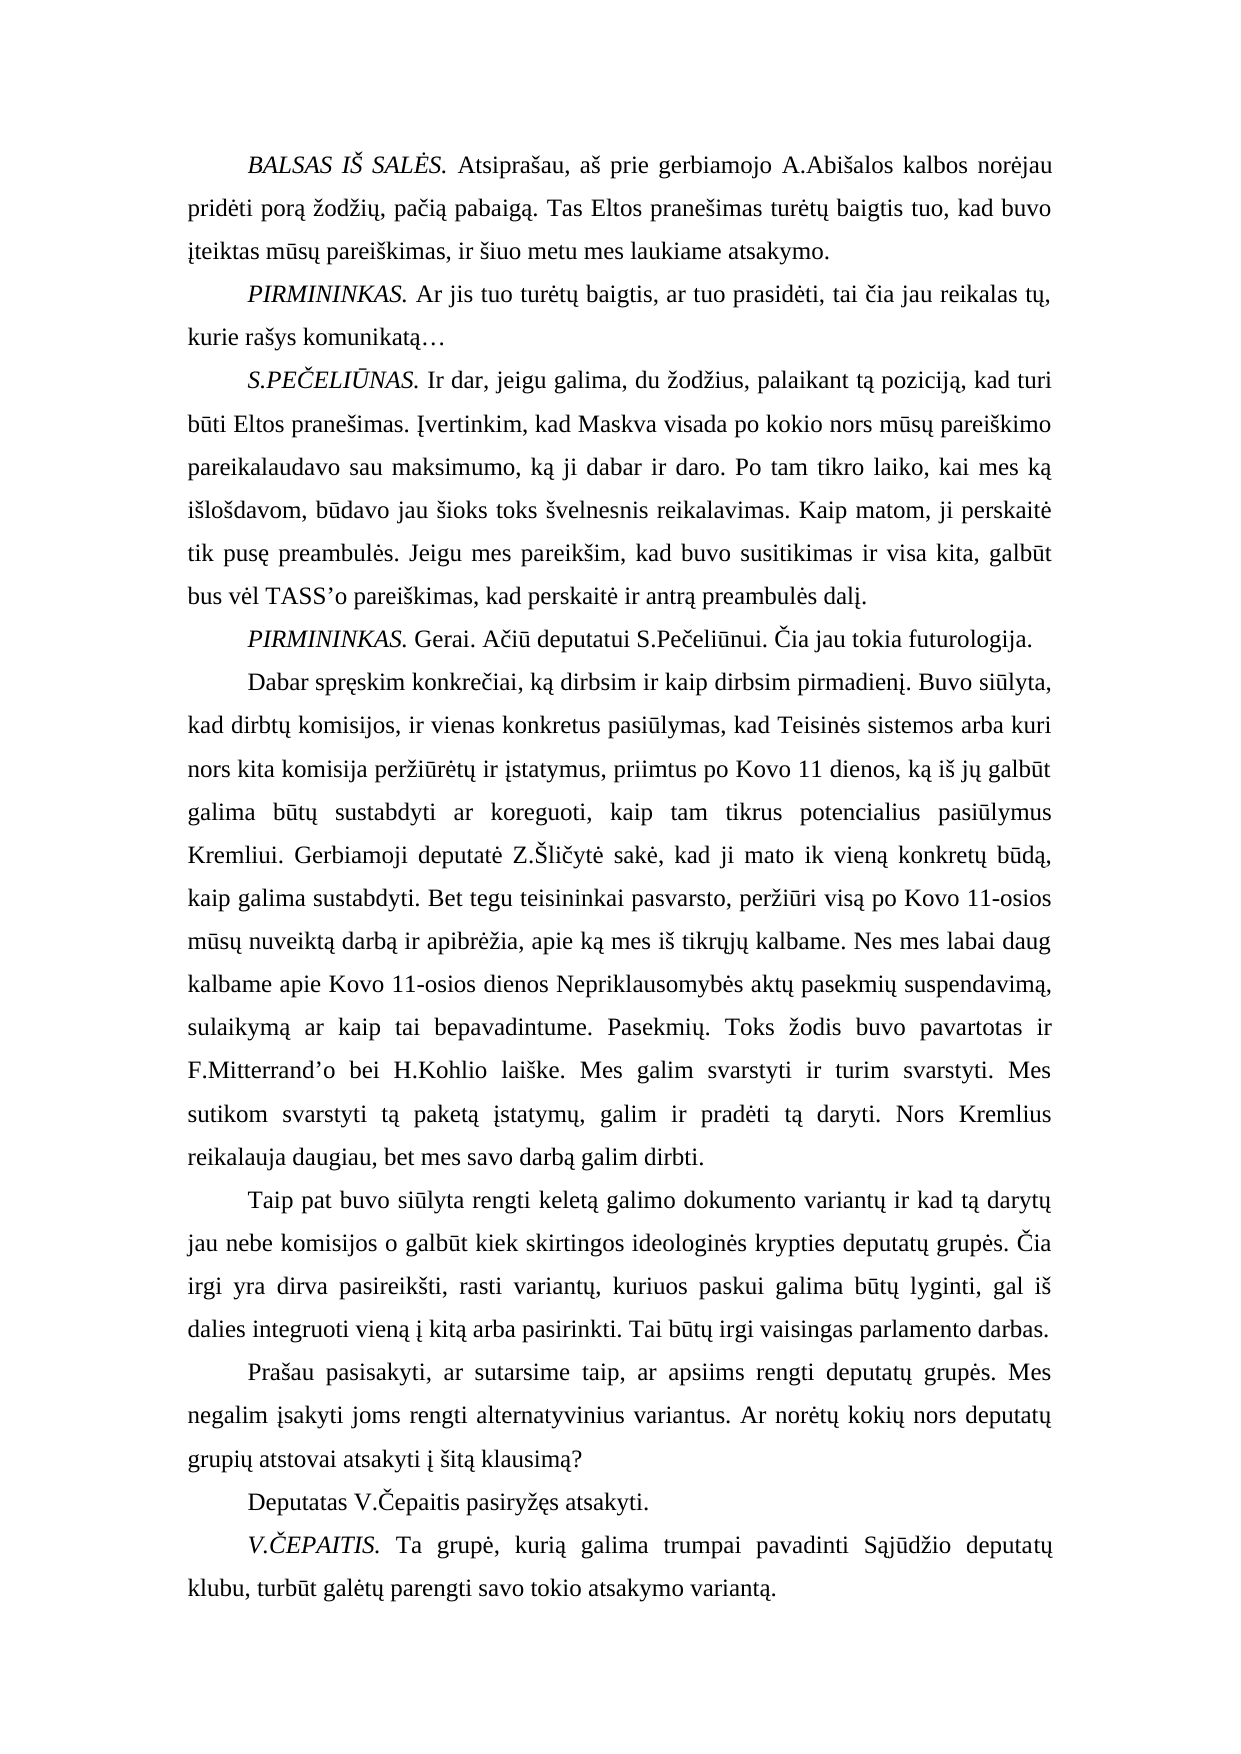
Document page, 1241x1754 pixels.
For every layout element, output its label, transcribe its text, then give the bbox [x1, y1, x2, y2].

text Deputatas V.Čepaitis pasiryžęs atsakyti. [187, 1487, 1053, 1516]
text BALSAS IŠ SALĖS. Atsiprašau, aš prie gerbiamojo A.Abišalos kalbos norėjau pridėti porą žodžių, pačią pabaigą. Tas Eltos pranešimas turėtų baigtis tuo, kad buvo įteiktas mūsų pareiškimas, ir šiuo metu mes laukiame atsakymo. [187, 150, 1053, 265]
text Dabar spręskim konkrečiai, ką dirbsim ir kaip dirbsim pirmadienį. Buvo siūlyta, kad dirbtų komisijos, ir vienas konkretus pasiūlymas, kad Teisinės sistemos arba kuri nors kita komisija peržiūrėtų ir įstatymus, priimtus po Kovo 11 dienos, ką iš jų galbūt galima būtų sustabdyti ar koreguoti, kaip tam tikrus potencialius pasiūlymus Kremliui. Gerbiamoji deputatė Z.Šličytė sakė, kad ji mato ik vieną konkretų būdą, kaip galima sustabdyti. Bet tegu teisininkai pasvarsto, peržiūri visą po Kovo 11-osios mūsų nuveiktą darbą ir apibrėžia, apie ką mes iš tikrųjų kalbame. Nes mes labai daug kalbame apie Kovo 11-osios dienos Nepriklausomybės aktų pasekmių suspendavimą, su­laikymą ar kaip tai bepavadintume. Pasekmių. Toks žodis buvo pavartotas ir F.Mitterrand’o bei H.Kohlio laiške. Mes galim svarstyti ir turim svarstyti. Mes sutikom svarstyti tą paketą įstatymų, galim ir pradėti tą daryti. Nors Kremlius reikalauja daugiau, bet mes savo darbą galim dirbti. [187, 667, 1053, 1171]
text Prašau pasisakyti, ar sutarsime taip, ar apsiims rengti deputatų grupės. Mes negalim įsakyti joms rengti alternatyvinius variantus. Ar norėtų kokių nors deputatų grupių atstovai atsakyti į šitą klausimą? [187, 1357, 1053, 1472]
text PIRMININKAS. Ar jis tuo turėtų baigtis, ar tuo prasidėti, tai čia jau reikalas tų, kurie rašys komunikatą… [187, 279, 1053, 351]
text V.ČEPAITIS. Ta grupė, kurią galima trumpai pavadinti Sąjūdžio deputa­tų klubu, turbūt galėtų parengti savo tokio atsakymo variantą. [187, 1530, 1053, 1602]
text S.PEČELIŪNAS. Ir dar, jeigu galima, du žodžius, palaikant tą poziciją, kad turi būti Eltos pranešimas. Įvertinkim, kad Maskva visada po kokio nors mūsų pareiškimo pareikalaudavo sau maksimumo, ką ji dabar ir daro. Po tam tikro laiko, kai mes ką išlošdavom, būdavo jau šioks toks švelnesnis reikalavimas. Kaip matom, ji perskaitė tik pusę preambulės. Jeigu mes pa­reikšim, kad buvo susitikimas ir visa kita, galbūt bus vėl TASS’o pareiški­mas, kad perskaitė ir antrą preambulės dalį. [187, 366, 1053, 610]
text Taip pat buvo siūlyta rengti keletą galimo dokumento variantų ir kad tą darytų jau nebe komisijos o galbūt kiek skirtingos ideologinės krypties deputatų grupės. Čia irgi yra dirva pasireikšti, rasti variantų, kuriuos paskui galima būtų lyginti, gal iš dalies integruoti vieną į kitą arba pasirinkti. Tai būtų irgi vaisingas parlamento darbas. [187, 1185, 1053, 1343]
text PIRMININKAS. Gerai. Ačiū deputatui S.Pečeliūnui. Čia jau tokia futuro­logija. [187, 624, 1053, 653]
